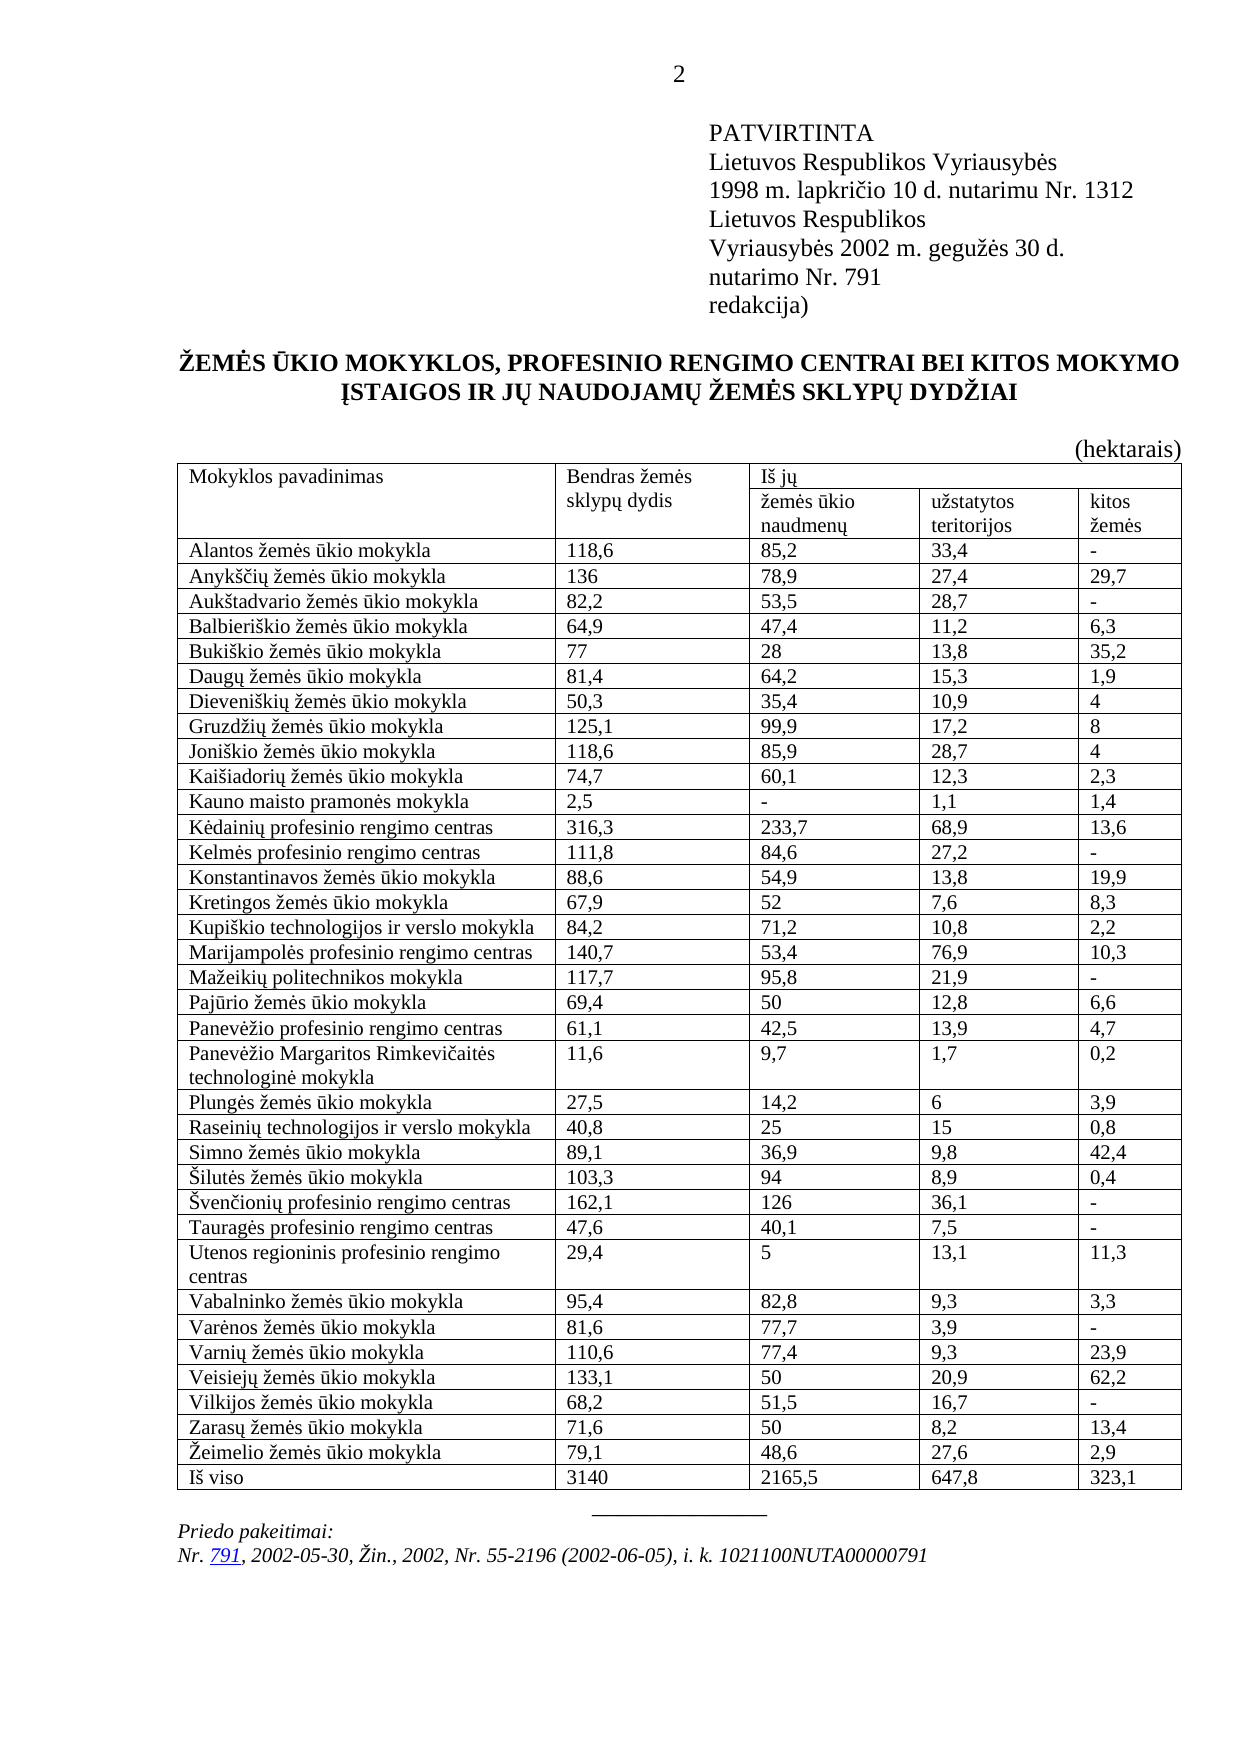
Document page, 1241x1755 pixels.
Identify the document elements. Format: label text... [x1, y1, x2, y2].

table_cell 40,1 [750, 1215, 919, 1239]
table_cell 62,2 [1079, 1365, 1181, 1389]
table_cell 0,4 [1079, 1165, 1181, 1189]
table_cell Varėnos žemės ūkio mokykla [178, 1315, 555, 1339]
table_cell 99,9 [750, 714, 919, 738]
table_cell 89,1 [556, 1140, 749, 1164]
table_cell Konstantinavos žemės ūkio mokykla [178, 865, 555, 889]
table_cell Kelmės profesinio rengimo centras [178, 840, 555, 864]
table_cell Veisiejų žemės ūkio mokykla [178, 1365, 555, 1389]
table_cell 94 [750, 1165, 919, 1189]
table_cell 2,3 [1079, 764, 1181, 788]
table_cell 77,4 [750, 1340, 919, 1364]
table_cell 47,4 [750, 614, 919, 638]
table_cell Aukštadvario žemės ūkio mokykla [178, 589, 555, 613]
table_cell 15,3 [920, 664, 1078, 688]
table_cell 11,2 [920, 614, 1078, 638]
table_cell 81,4 [556, 664, 749, 688]
table_cell 6,6 [1079, 990, 1181, 1014]
table_cell - [1079, 539, 1181, 562]
table_cell 13,9 [920, 1015, 1078, 1039]
table_cell 50,3 [556, 689, 749, 713]
table_cell 4 [1079, 739, 1181, 763]
table_cell 2,5 [556, 790, 749, 813]
table_cell 35,2 [1079, 639, 1181, 663]
table_cell Žeimelio žemės ūkio mokykla [178, 1440, 555, 1464]
table_cell 28,7 [920, 589, 1078, 613]
table_cell 84,6 [750, 840, 919, 864]
table_cell 11,3 [1079, 1240, 1181, 1288]
text Priedo pakeitimai: [177, 1519, 1181, 1543]
table_cell 162,1 [556, 1190, 749, 1214]
text 1998 m. lapkričio 10 d. nutarimu Nr. 1312 [177, 176, 1181, 204]
table_cell 1,9 [1079, 664, 1181, 688]
table_cell Varnių žemės ūkio mokykla [178, 1340, 555, 1364]
table_cell 5 [750, 1240, 919, 1288]
table_cell 140,7 [556, 940, 749, 964]
table_cell 95,4 [556, 1290, 749, 1313]
table_cell 71,6 [556, 1415, 749, 1439]
table_cell Bukiškio žemės ūkio mokykla [178, 639, 555, 663]
table_cell 29,4 [556, 1240, 749, 1288]
table_cell Dieveniškių žemės ūkio mokykla [178, 689, 555, 713]
table_cell 27,5 [556, 1090, 749, 1114]
table_cell 8 [1079, 714, 1181, 738]
table_cell 3,9 [1079, 1090, 1181, 1114]
table_cell 84,2 [556, 915, 749, 939]
table_cell 118,6 [556, 539, 749, 562]
table_cell 111,8 [556, 840, 749, 864]
table_cell 10,8 [920, 915, 1078, 939]
table_cell 1,1 [920, 790, 1078, 813]
table_cell 1,4 [1079, 790, 1181, 813]
table_cell 8,2 [920, 1415, 1078, 1439]
table_cell 28 [750, 639, 919, 663]
table_cell Panevėžio profesinio rengimo centras [178, 1015, 555, 1039]
table_cell Vabalninko žemės ūkio mokykla [178, 1290, 555, 1313]
table_cell 77,7 [750, 1315, 919, 1339]
table_cell Švenčionių profesinio rengimo centras [178, 1190, 555, 1214]
table_cell 316,3 [556, 815, 749, 839]
table_cell 79,1 [556, 1440, 749, 1464]
table_cell 27,6 [920, 1440, 1078, 1464]
table_cell 82,2 [556, 589, 749, 613]
table_cell Plungės žemės ūkio mokykla [178, 1090, 555, 1114]
table_cell 36,1 [920, 1190, 1078, 1214]
table_cell Panevėžio Margaritos Rimkevičaitės technologinė mokykla [178, 1041, 555, 1089]
table_cell 12,8 [920, 990, 1078, 1014]
table_cell Anykščių žemės ūkio mokykla [178, 564, 555, 588]
table_cell 60,1 [750, 764, 919, 788]
table_cell Tauragės profesinio rengimo centras [178, 1215, 555, 1239]
table_cell 54,9 [750, 865, 919, 889]
table_cell 76,9 [920, 940, 1078, 964]
table_cell 233,7 [750, 815, 919, 839]
table_cell - [1079, 589, 1181, 613]
table_cell kitos žemės [1079, 489, 1181, 537]
table_cell 126 [750, 1190, 919, 1214]
table_cell 20,9 [920, 1365, 1078, 1389]
table_cell 85,2 [750, 539, 919, 562]
table_cell 13,4 [1079, 1415, 1181, 1439]
table_cell Alantos žemės ūkio mokykla [178, 539, 555, 562]
table_cell 13,1 [920, 1240, 1078, 1288]
text ŽEMĖS ŪKIO MOKYKLOS, PROFESINIO RENGIMO CENTRAI BEI KITOS MOKYMO ĮSTAIGOS IR JŲ NAUDOJAMŲ ŽEMĖS SKLYPŲ DYDŽIAI [177, 348, 1181, 406]
table_cell 1,7 [920, 1041, 1078, 1089]
table_cell 67,9 [556, 890, 749, 914]
table_cell Marijampolės profesinio rengimo centras [178, 940, 555, 964]
table_cell Vilkijos žemės ūkio mokykla [178, 1390, 555, 1414]
table_cell 15 [920, 1115, 1078, 1139]
table_cell 48,6 [750, 1440, 919, 1464]
table_cell 9,3 [920, 1290, 1078, 1313]
table_cell 12,3 [920, 764, 1078, 788]
table_cell 53,5 [750, 589, 919, 613]
table_cell 52 [750, 890, 919, 914]
text nutarimo Nr. 791 [177, 262, 1181, 291]
table_header Mokyklos pavadinimas [178, 464, 555, 537]
table_cell 3140 [556, 1465, 749, 1489]
text redakcija) [177, 291, 1181, 319]
table_cell 88,6 [556, 865, 749, 889]
table_cell 23,9 [1079, 1340, 1181, 1364]
table_cell 47,6 [556, 1215, 749, 1239]
text PATVIRTINTA [709, 118, 1181, 147]
table_cell 42,4 [1079, 1140, 1181, 1164]
table_cell 10,3 [1079, 940, 1181, 964]
table_cell - [1079, 1215, 1181, 1239]
table_cell - [1079, 1390, 1181, 1414]
table_cell 77 [556, 639, 749, 663]
table_cell 68,2 [556, 1390, 749, 1414]
table_cell 74,7 [556, 764, 749, 788]
table_cell Joniškio žemės ūkio mokykla [178, 739, 555, 763]
table_cell 36,9 [750, 1140, 919, 1164]
table_cell 9,8 [920, 1140, 1078, 1164]
table_cell 40,8 [556, 1115, 749, 1139]
table_cell 3,9 [920, 1315, 1078, 1339]
table_cell 69,4 [556, 990, 749, 1014]
table_cell 27,2 [920, 840, 1078, 864]
table_cell 61,1 [556, 1015, 749, 1039]
table_cell Balbieriškio žemės ūkio mokykla [178, 614, 555, 638]
table_cell 2,9 [1079, 1440, 1181, 1464]
table_cell 64,2 [750, 664, 919, 688]
table_cell 64,9 [556, 614, 749, 638]
table_cell 19,9 [1079, 865, 1181, 889]
table_cell 78,9 [750, 564, 919, 588]
table_cell Zarasų žemės ūkio mokykla [178, 1415, 555, 1439]
table_cell 11,6 [556, 1041, 749, 1089]
table_cell 13,6 [1079, 815, 1181, 839]
table_cell 68,9 [920, 815, 1078, 839]
table_cell Mažeikių politechnikos mokykla [178, 965, 555, 989]
table_cell 50 [750, 1415, 919, 1439]
table_cell 125,1 [556, 714, 749, 738]
table_cell 50 [750, 990, 919, 1014]
table_cell 2,2 [1079, 915, 1181, 939]
table_cell Raseinių technologijos ir verslo mokykla [178, 1115, 555, 1139]
table_cell 25 [750, 1115, 919, 1139]
table_cell - [1079, 1190, 1181, 1214]
table_cell 4,7 [1079, 1015, 1181, 1039]
table_cell 14,2 [750, 1090, 919, 1114]
table_cell Pajūrio žemės ūkio mokykla [178, 990, 555, 1014]
table_cell 9,7 [750, 1041, 919, 1089]
table_cell 6 [920, 1090, 1078, 1114]
table_cell Kretingos žemės ūkio mokykla [178, 890, 555, 914]
table_cell Šilutės žemės ūkio mokykla [178, 1165, 555, 1189]
text ______________ [177, 1490, 1181, 1519]
table_cell 42,5 [750, 1015, 919, 1039]
table_cell Kėdainių profesinio rengimo centras [178, 815, 555, 839]
table_cell 81,6 [556, 1315, 749, 1339]
table_cell 110,6 [556, 1340, 749, 1364]
table_header Bendras žemės sklypų dydis [556, 464, 749, 537]
table_cell 2165,5 [750, 1465, 919, 1489]
table_cell 85,9 [750, 739, 919, 763]
table_cell 71,2 [750, 915, 919, 939]
table_cell 27,4 [920, 564, 1078, 588]
table_cell 8,3 [1079, 890, 1181, 914]
table_cell 33,4 [920, 539, 1078, 562]
table_cell Simno žemės ūkio mokykla [178, 1140, 555, 1164]
table_cell 117,7 [556, 965, 749, 989]
table_cell 4 [1079, 689, 1181, 713]
table_cell 136 [556, 564, 749, 588]
table_cell 9,3 [920, 1340, 1078, 1364]
text Lietuvos Respublikos Vyriausybės [177, 147, 1181, 176]
text (hektarais) [177, 434, 1181, 463]
table_cell - [1079, 1315, 1181, 1339]
table_cell 13,8 [920, 639, 1078, 663]
table_cell žemės ūkio naudmenų [750, 489, 919, 537]
table_cell 323,1 [1079, 1465, 1181, 1489]
table_cell Kauno maisto pramonės mokykla [178, 790, 555, 813]
table_cell 3,3 [1079, 1290, 1181, 1313]
table_header Iš jų [750, 464, 1181, 488]
table_cell 10,9 [920, 689, 1078, 713]
table_cell Kaišiadorių žemės ūkio mokykla [178, 764, 555, 788]
table_cell 103,3 [556, 1165, 749, 1189]
table_cell 28,7 [920, 739, 1078, 763]
text Vyriausybės 2002 m. gegužės 30 d. [177, 233, 1181, 262]
table_cell Daugų žemės ūkio mokykla [178, 664, 555, 688]
table_cell 6,3 [1079, 614, 1181, 638]
table_cell 133,1 [556, 1365, 749, 1389]
table_cell Gruzdžių žemės ūkio mokykla [178, 714, 555, 738]
table_cell 21,9 [920, 965, 1078, 989]
table_cell 0,2 [1079, 1041, 1181, 1089]
table_cell 7,5 [920, 1215, 1078, 1239]
text Lietuvos Respublikos [177, 204, 1181, 233]
table_cell 53,4 [750, 940, 919, 964]
table_cell 7,6 [920, 890, 1078, 914]
table_cell 17,2 [920, 714, 1078, 738]
table_cell Utenos regioninis profesinio rengimo centras [178, 1240, 555, 1288]
table_cell - [1079, 965, 1181, 989]
table_cell Kupiškio technologijos ir verslo mokykla [178, 915, 555, 939]
table_cell 0,8 [1079, 1115, 1181, 1139]
table_cell 50 [750, 1365, 919, 1389]
table_cell 51,5 [750, 1390, 919, 1414]
table_cell užstatytos teritorijos [920, 489, 1078, 537]
table_cell 647,8 [920, 1465, 1078, 1489]
table_cell 35,4 [750, 689, 919, 713]
table_cell 95,8 [750, 965, 919, 989]
table_cell - [1079, 840, 1181, 864]
table_cell 29,7 [1079, 564, 1181, 588]
text Nr. 791, 2002-05-30, Žin., 2002, Nr. 55-2196 (2002-06-05), i. k. 1021100NUTA00000791 [177, 1543, 1181, 1567]
table_cell Iš viso [178, 1465, 555, 1489]
table_cell - [750, 790, 919, 813]
table_cell 13,8 [920, 865, 1078, 889]
table_cell 8,9 [920, 1165, 1078, 1189]
table_cell 82,8 [750, 1290, 919, 1313]
table_cell 16,7 [920, 1390, 1078, 1414]
table_cell 118,6 [556, 739, 749, 763]
